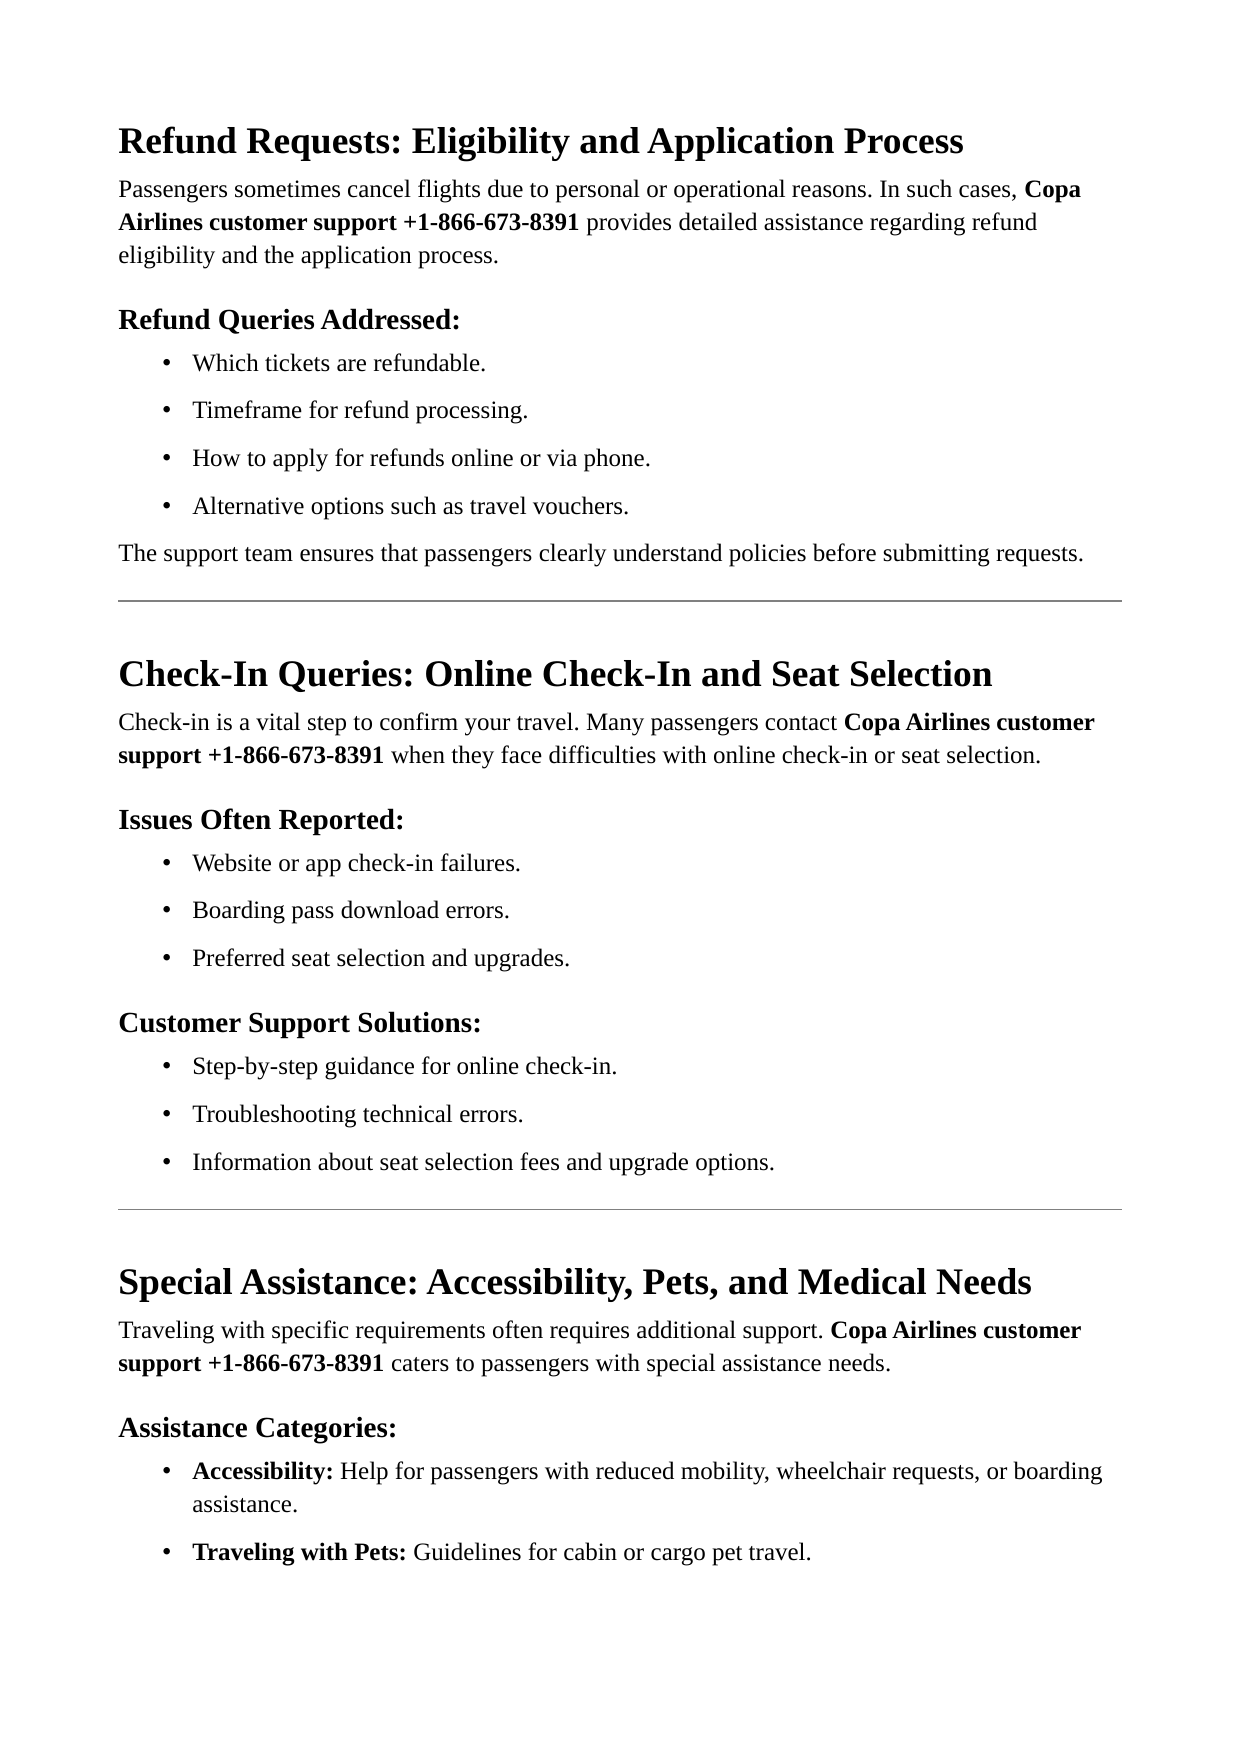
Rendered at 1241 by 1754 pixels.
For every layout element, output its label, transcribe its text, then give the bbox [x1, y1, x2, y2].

list Traveling with Pets: Guidelines for cabin or cargo pet travel. [162, 1537, 1122, 1566]
subtitle Customer Support Solutions: [118, 1005, 1122, 1039]
subtitle Issues Often Reported: [118, 802, 1122, 836]
list Troubleshooting technical errors. [162, 1099, 1122, 1128]
subtitle Refund Queries Addressed: [118, 302, 1122, 336]
subtitle Refund Requests: Eligibility and Application Process [118, 118, 1122, 161]
list Website or app check-in failures. [162, 848, 1122, 877]
list Boarding pass download errors. [162, 896, 1122, 924]
subtitle Assistance Categories: [118, 1410, 1122, 1444]
list Information about seat selection fees and upgrade options. [162, 1147, 1122, 1175]
subtitle Special Assistance: Accessibility, Pets, and Medical Needs [118, 1259, 1122, 1302]
list Alternative options such as travel vouchers. [162, 491, 1122, 519]
text Traveling with specific requirements often requires additional support. Copa Airlines customer support +1-866-673-8391 caters to passengers with special assistance needs. [118, 1315, 1122, 1377]
subtitle Check-In Queries: Online Check-In and Seat Selection [118, 651, 1122, 694]
list Timeframe for refund processing. [162, 396, 1122, 424]
list How to apply for refunds online or via phone. [162, 443, 1122, 472]
list Step-by-step guidance for online check-in. [162, 1051, 1122, 1080]
text The support team ensures that passengers clearly understand policies before submitting requests. [118, 538, 1122, 567]
list Accessibility: Help for passengers with reduced mobility, wheelchair requests, or boarding assistance. [162, 1456, 1122, 1518]
list Which tickets are refundable. [162, 348, 1122, 377]
text Check-in is a vital step to confirm your travel. Many passengers contact Copa Airlines customer support +1-866-673-8391 when they face difficulties with online check-in or seat selection. [118, 707, 1122, 768]
list Preferred seat selection and upgrades. [162, 943, 1122, 972]
text Passengers sometimes cancel flights due to personal or operational reasons. In such cases, Copa Airlines customer support +1-866-673-8391 provides detailed assistance regarding refund eligibility and the application process. [118, 174, 1122, 268]
